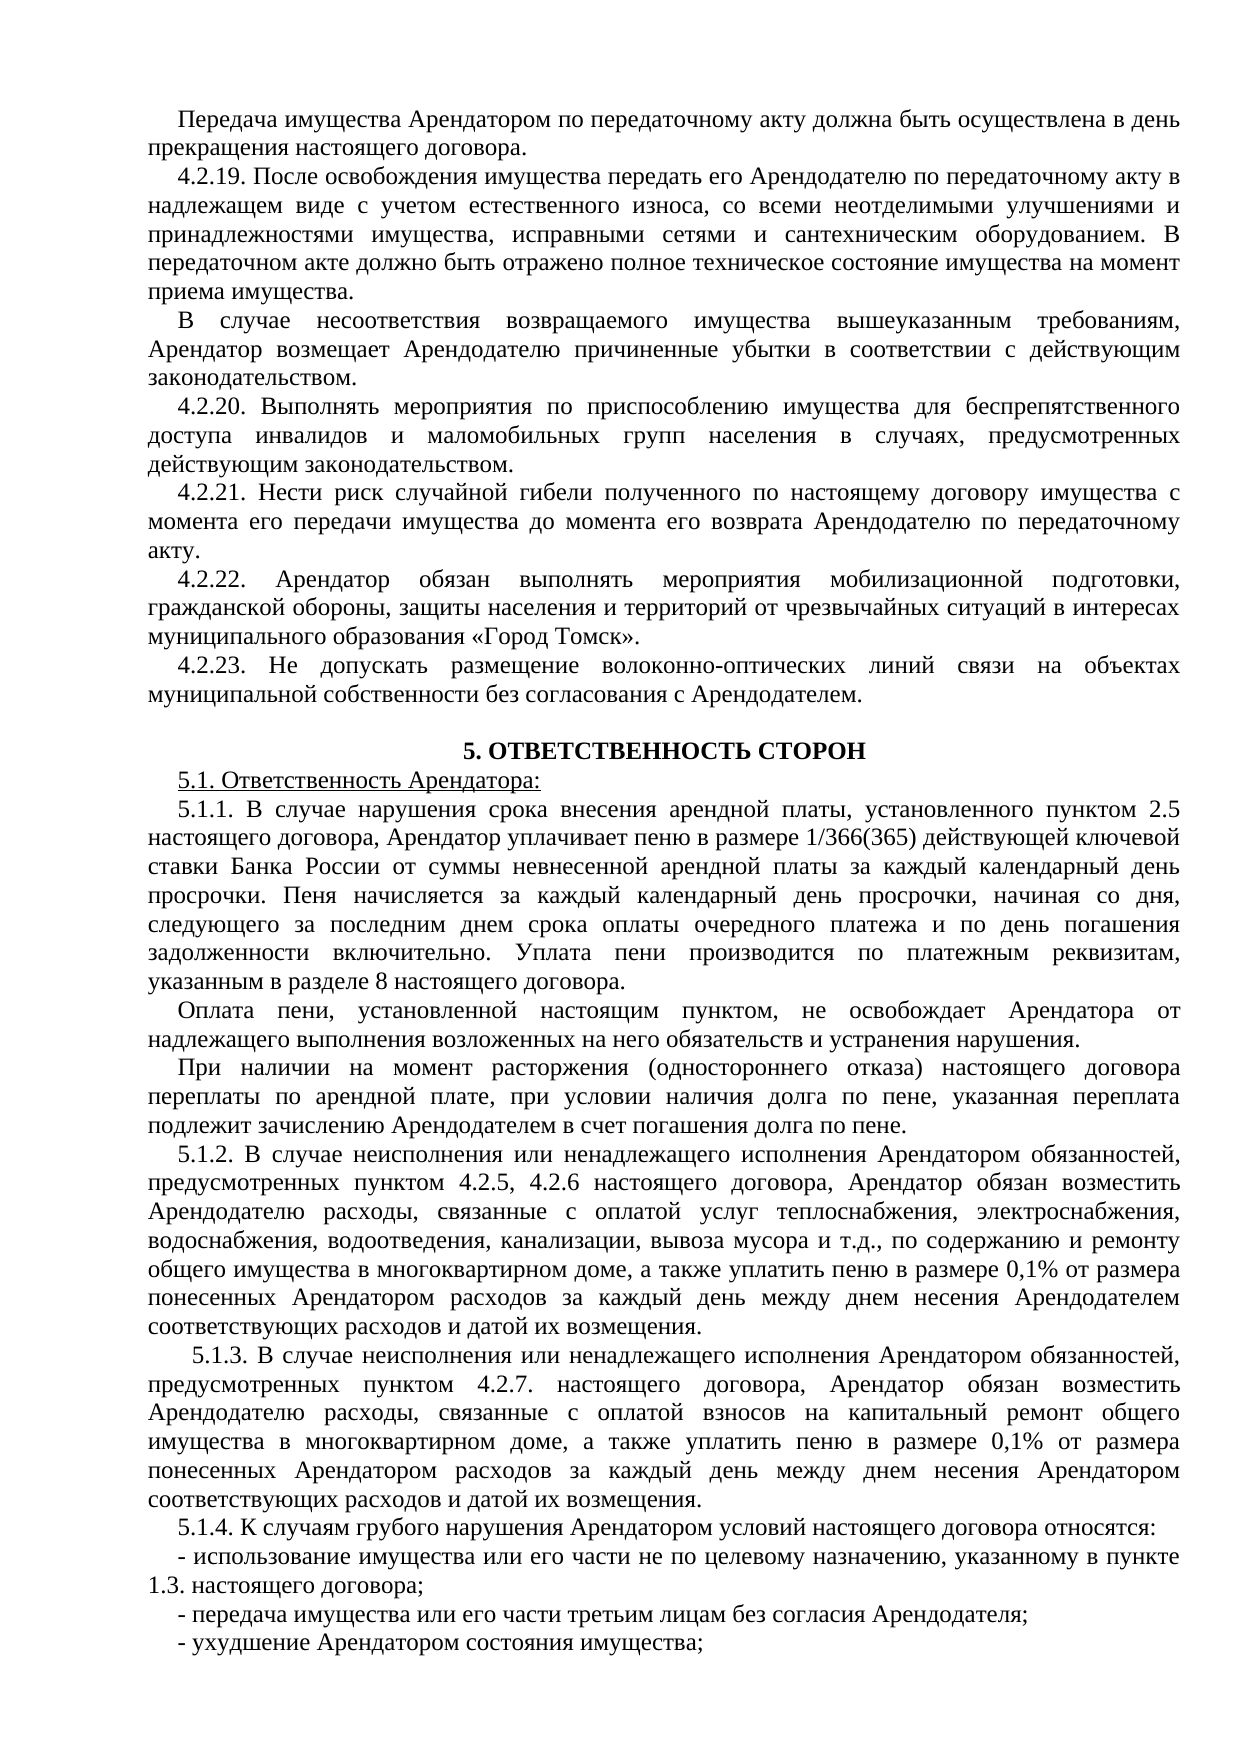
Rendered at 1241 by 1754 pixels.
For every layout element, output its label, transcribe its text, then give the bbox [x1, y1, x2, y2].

text - использование имущества или его части не по целевому назначению, указанному в пункте 1.3. настоящего договора; [148, 1541, 1181, 1599]
text 5. ОТВЕТСТВЕННОСТЬ СТОРОН [148, 736, 1181, 765]
text 4.2.23. Не допускать размещение волоконно-оптических линий связи на объектах муниципальной собственности без согласования с Арендодателем. [148, 650, 1181, 707]
text 4.2.22. Арендатор обязан выполнять мероприятия мобилизационной подготовки, гражданской обороны, защиты населения и территорий от чрезвычайных ситуаций в интересах муниципального образования «Город Томск». [148, 564, 1181, 650]
text Передача имущества Арендатором по передаточному акту должна быть осуществлена в день прекращения настоящего договора. [148, 104, 1181, 161]
text 4.2.19. После освобождения имущества передать его Арендодателю по передаточному акту в надлежащем виде с учетом естественного износа, со всеми неотделимыми улучшениями и принадлежностями имущества, исправными сетями и сантехническим оборудованием. В передаточном акте должно быть отражено полное техническое состояние имущества на момент приема имущества. [148, 161, 1181, 305]
text - ухудшение Арендатором состояния имущества; [148, 1627, 1181, 1656]
text 5.1.2. В случае неисполнения или ненадлежащего исполнения Арендатором обязанностей, предусмотренных пунктом 4.2.5, 4.2.6 настоящего договора, Арендатор обязан возместить Арендодателю расходы, связанные с оплатой услуг теплоснабжения, электроснабжения, водоснабжения, водоотведения, канализации, вывоза мусора и т.д., по содержанию и ремонту общего имущества в многоквартирном доме, а также уплатить пеню в размере 0,1% от размера понесенных Арендатором расходов за каждый день между днем несения Арендодателем соответствующих расходов и датой их возмещения. [148, 1139, 1181, 1340]
text 4.2.21. Нести риск случайной гибели полученного по настоящему договору имущества с момента его передачи имущества до момента его возврата Арендодателю по передаточному акту. [148, 477, 1181, 564]
text - передача имущества или его части третьим лицам без согласия Арендодателя; [148, 1599, 1181, 1627]
text 4.2.20. Выполнять мероприятия по приспособлению имущества для беспрепятственного доступа инвалидов и маломобильных групп населения в случаях, предусмотренных действующим законодательством. [148, 391, 1181, 477]
text Оплата пени, установленной настоящим пунктом, не освобождает Арендатора от надлежащего выполнения возложенных на него обязательств и устранения нарушения. [148, 995, 1181, 1052]
text 5.1.4. К случаям грубого нарушения Арендатором условий настоящего договора относятся: [148, 1512, 1181, 1541]
text 5.1. Ответственность Арендатора: [148, 765, 1181, 794]
text При наличии на момент расторжения (одностороннего отказа) настоящего договора переплаты по арендной плате, при условии наличия долга по пене, указанная переплата подлежит зачислению Арендодателем в счет погашения долга по пене. [148, 1052, 1181, 1139]
text 5.1.3. В случае неисполнения или ненадлежащего исполнения Арендатором обязанностей, предусмотренных пунктом 4.2.7. настоящего договора, Арендатор обязан возместить Арендодателю расходы, связанные с оплатой взносов на капитальный ремонт общего имущества в многоквартирном доме, а также уплатить пеню в размере 0,1% от размера понесенных Арендатором расходов за каждый день между днем несения Арендатором соответствующих расходов и датой их возмещения. [148, 1340, 1181, 1512]
text 5.1.1. В случае нарушения срока внесения арендной платы, установленного пунктом 2.5 настоящего договора, Арендатор уплачивает пеню в размере 1/366(365) действующей ключевой ставки Банка России от суммы невнесенной арендной платы за каждый календарный день просрочки. Пеня начисляется за каждый календарный день просрочки, начиная со дня, следующего за последним днем срока оплаты очередного платежа и по день погашения задолженности включительно. Уплата пени производится по платежным реквизитам, указанным в разделе 8 настоящего договора. [148, 794, 1181, 995]
text В случае несоответствия возвращаемого имущества вышеуказанным требованиям, Арендатор возмещает Арендодателю причиненные убытки в соответствии с действующим законодательством. [148, 305, 1181, 391]
